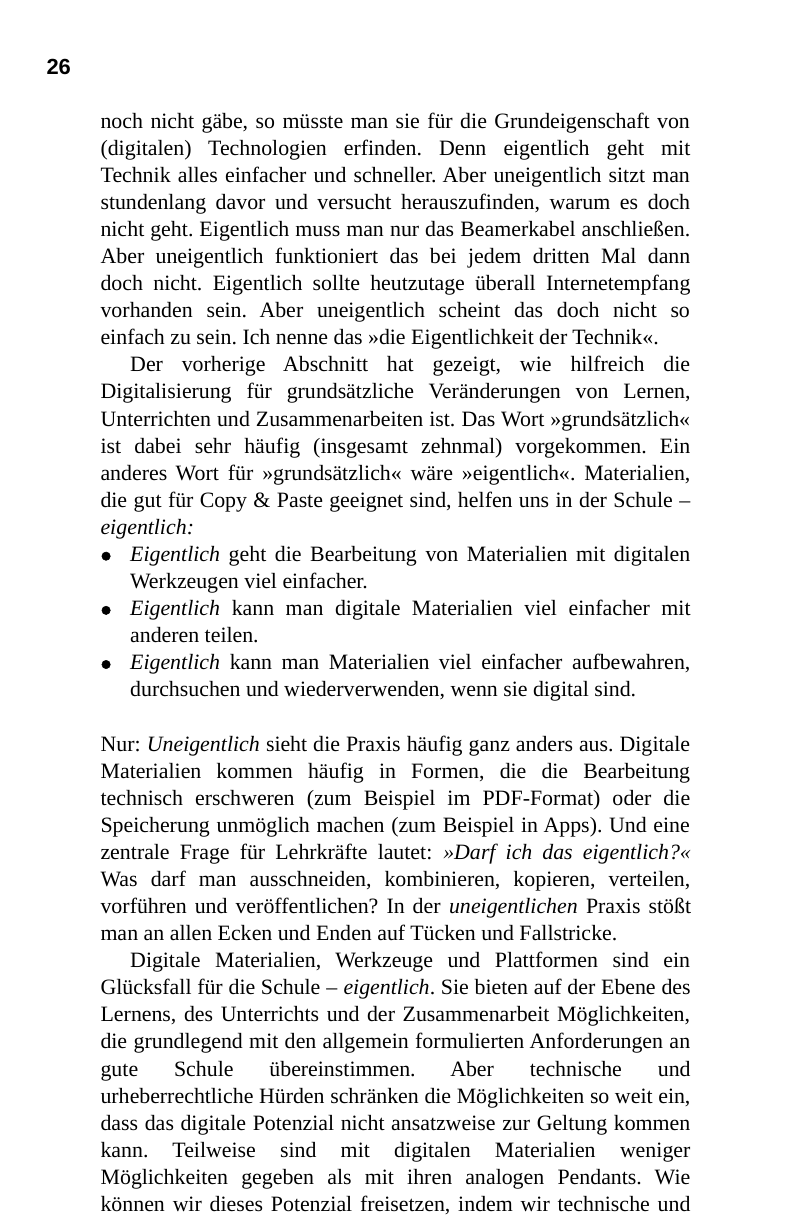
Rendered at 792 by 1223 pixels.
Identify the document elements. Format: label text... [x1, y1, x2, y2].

list Eigentlich geht die Bearbeitung von Materialien mit digitalen Werkzeugen viel einfacher. [100, 540, 691, 594]
text Digitale Materialien, Werkzeuge und Plattformen sind ein Glücksfall für die Schule – eigentlich. Sie bieten auf der Ebene des Lernens, des Unterrichts und der Zusammenarbeit Möglichkeiten, die grundlegend mit den allgemein formulierten Anforderungen an gute Schule übereinstimmen. Aber technische und urheberrechtliche Hürden schränken die Möglichkeiten so weit ein, dass das digitale Potenzial nicht ansatzweise zur Geltung kommen kann. Teilweise sind mit digitalen Materialien weniger Möglichkeiten gegeben als mit ihren analogen Pendants. Wie können wir dieses Potenzial freisetzen, indem wir technische und [100, 946, 691, 1217]
list Eigentlich kann man digitale Materialien viel einfacher mit anderen teilen. [100, 594, 691, 648]
text Der vorherige Abschnitt hat gezeigt, wie hilfreich die Digitalisierung für grundsätzliche Veränderungen von Lernen, Unterrichten und Zusammenarbeiten ist. Das Wort »grundsätzlich« ist dabei sehr häufig (insgesamt zehnmal) vorgekommen. Ein anderes Wort für »grundsätzlich« wäre »eigentlich«. Materialien, die gut für Copy & Paste geeignet sind, helfen uns in der Schule – eigentlich: [100, 350, 691, 540]
list Eigentlich kann man Materialien viel einfacher aufbewahren, durchsuchen und wiederverwenden, wenn sie digital sind. [100, 648, 691, 702]
text noch nicht gäbe, so müsste man sie für die Grundeigenschaft von (digitalen) Technologien erfinden. Denn eigentlich geht mit Technik alles einfacher und schneller. Aber uneigentlich sitzt man stundenlang davor und versucht herauszufinden, warum es doch nicht geht. Eigentlich muss man nur das Beamerkabel anschließen. Aber uneigentlich funktioniert das bei jedem dritten Mal dann doch nicht. Eigentlich sollte heutzutage überall Internetempfang vorhanden sein. Aber uneigentlich scheint das doch nicht so einfach zu sein. Ich nenne das »die Eigentlichkeit der Technik«. [100, 106, 691, 350]
text Nur: Uneigentlich sieht die Praxis häufig ganz anders aus. Digitale Materialien kommen häufig in Formen, die die Bearbeitung technisch erschweren (zum Beispiel im PDF-Format) oder die Speicherung unmöglich machen (zum Beispiel in Apps). Und eine zentrale Frage für Lehrkräfte lautet: »Darf ich das eigentlich?« Was darf man ausschneiden, kombinieren, kopieren, verteilen, vorführen und veröffentlichen? In der uneigentlichen Praxis stößt man an allen Ecken und Enden auf Tücken und Fallstricke. [100, 729, 691, 946]
